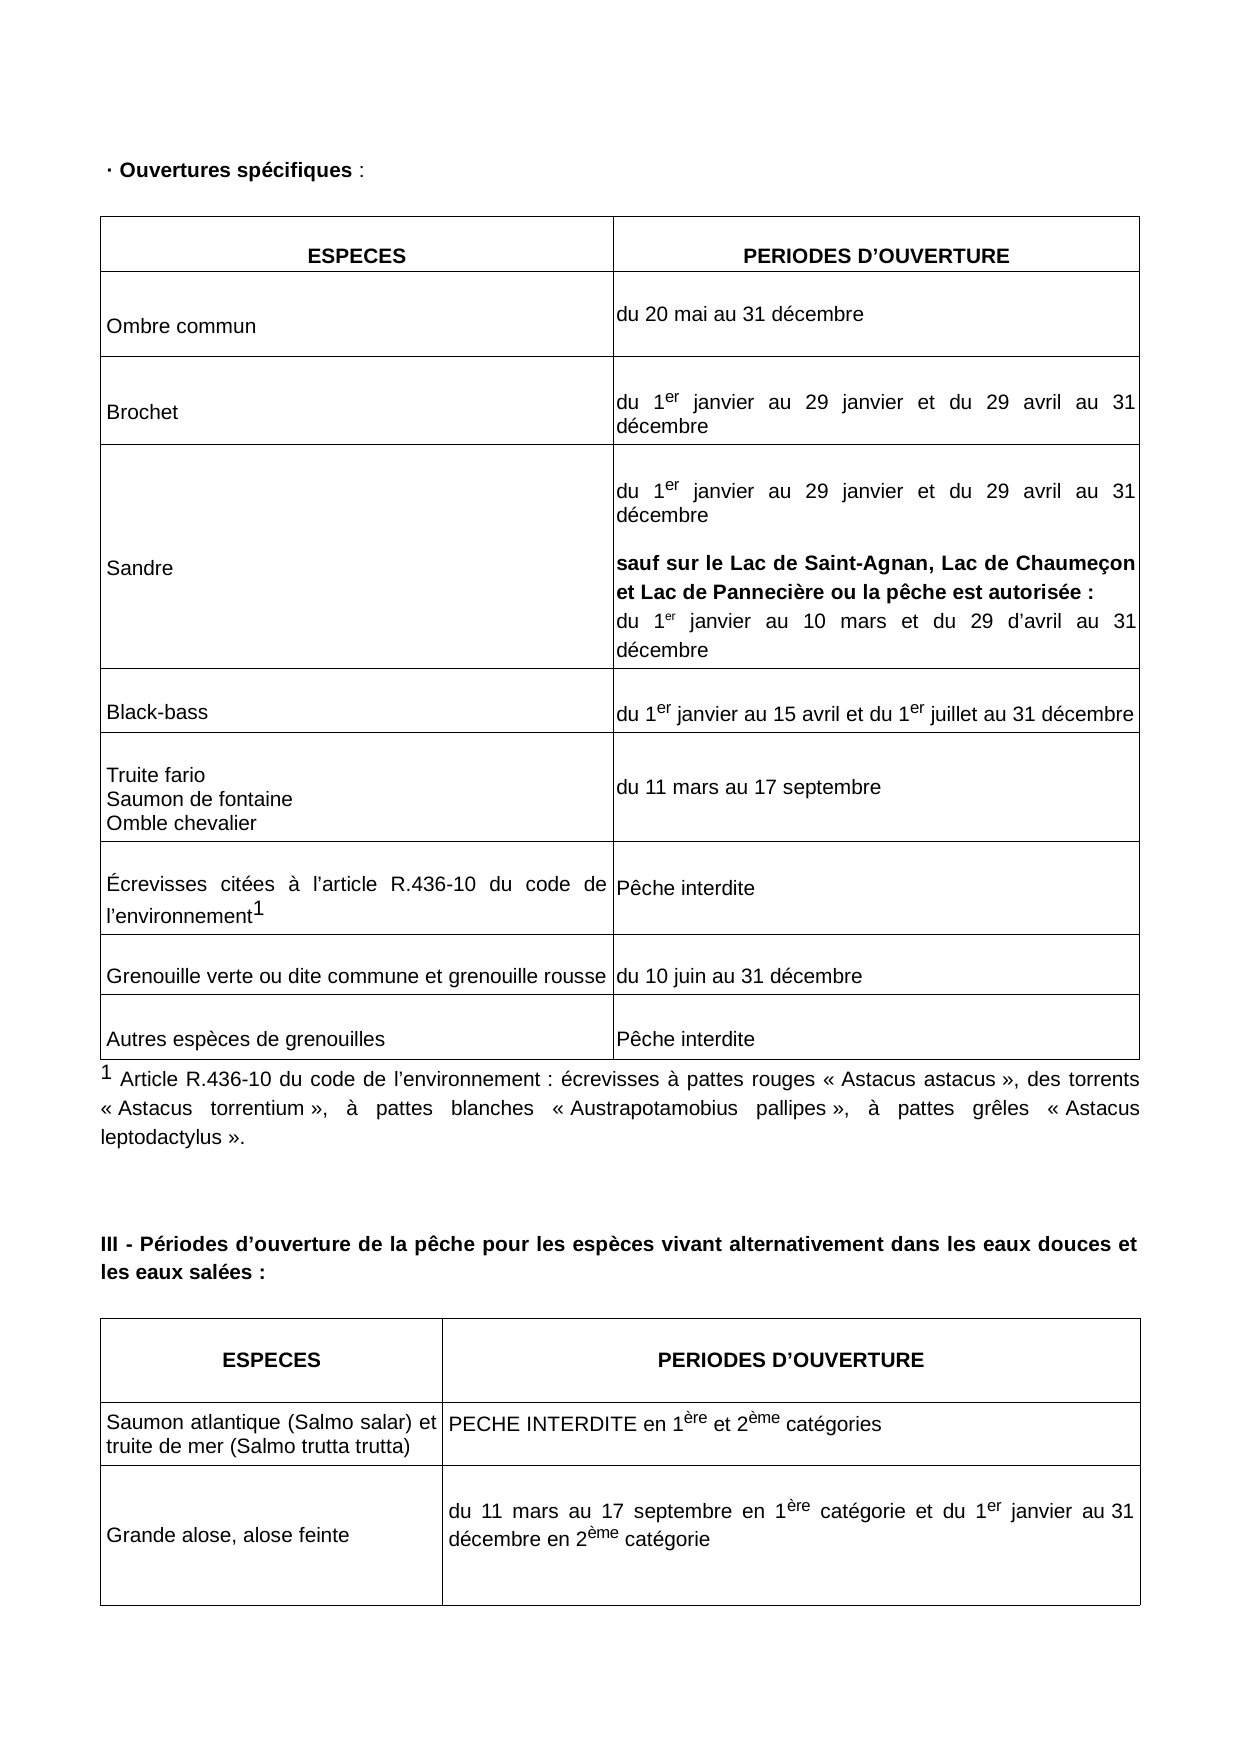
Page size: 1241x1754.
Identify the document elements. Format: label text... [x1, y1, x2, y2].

table_cell du 11 mars au 17 septembre en 1ère catégorie et du 1er janvier au 31 décembre en 2ème catégorie [443, 1466, 1140, 1605]
table_cell Black-bass [101, 669, 613, 732]
text · Ouvertures spécifiques : [100, 158, 1140, 182]
table_cell Truite fario Saumon de fontaine Omble chevalier [101, 733, 613, 841]
table_cell du 20 mai au 31 décembre [614, 272, 1139, 356]
text 1 Article R.436-10 du code de l’environnement : écrevisses à pattes rouges « Astacus astacus », des torrents « Astacus torrentium », à pattes blanches « Austrapotamobius pallipes », à pattes grêles « Astacus leptodactylus ». [100, 1060, 1140, 1149]
table_header PERIODES D’OUVERTURE [614, 217, 1139, 271]
table_cell Grenouille verte ou dite commune et grenouille rousse [101, 935, 613, 994]
table_header ESPECES [101, 217, 613, 271]
text III - Périodes d’ouverture de la pêche pour les espèces vivant alternativement dans les eaux douces et les eaux salées : [100, 1231, 1140, 1284]
table_header PERIODES D’OUVERTURE [443, 1319, 1140, 1402]
table_cell du 1er janvier au 29 janvier et du 29 avril au 31 décembre sauf sur le Lac de Saint-Agnan, Lac de Chaumeçon et Lac de Pannecière ou la pêche est autorisée : du 1er janvier au 10 mars et du 29 d’avril au 31 décembre [614, 445, 1139, 667]
table_cell du 1er janvier au 29 janvier et du 29 avril au 31 décembre [614, 357, 1139, 444]
table_cell PECHE INTERDITE en 1ère et 2ème catégories [443, 1403, 1140, 1465]
table_cell Brochet [101, 357, 613, 444]
table_cell du 10 juin au 31 décembre [614, 935, 1139, 994]
table_cell Grande alose, alose feinte [101, 1466, 442, 1605]
table_cell Pêche interdite [614, 995, 1139, 1058]
table_cell Autres espèces de grenouilles [101, 995, 613, 1058]
table_cell Pêche interdite [614, 842, 1139, 933]
table_cell Écrevisses citées à l’article R.436-10 du code de l’environnement1 [101, 842, 613, 933]
table_cell Sandre [101, 445, 613, 667]
table_cell Saumon atlantique (Salmo salar) et truite de mer (Salmo trutta trutta) [101, 1403, 442, 1465]
table_header ESPECES [101, 1319, 442, 1402]
table_cell du 1er janvier au 15 avril et du 1er juillet au 31 décembre [614, 669, 1139, 732]
table_cell du 11 mars au 17 septembre [614, 733, 1139, 841]
table_cell Ombre commun [101, 272, 613, 356]
